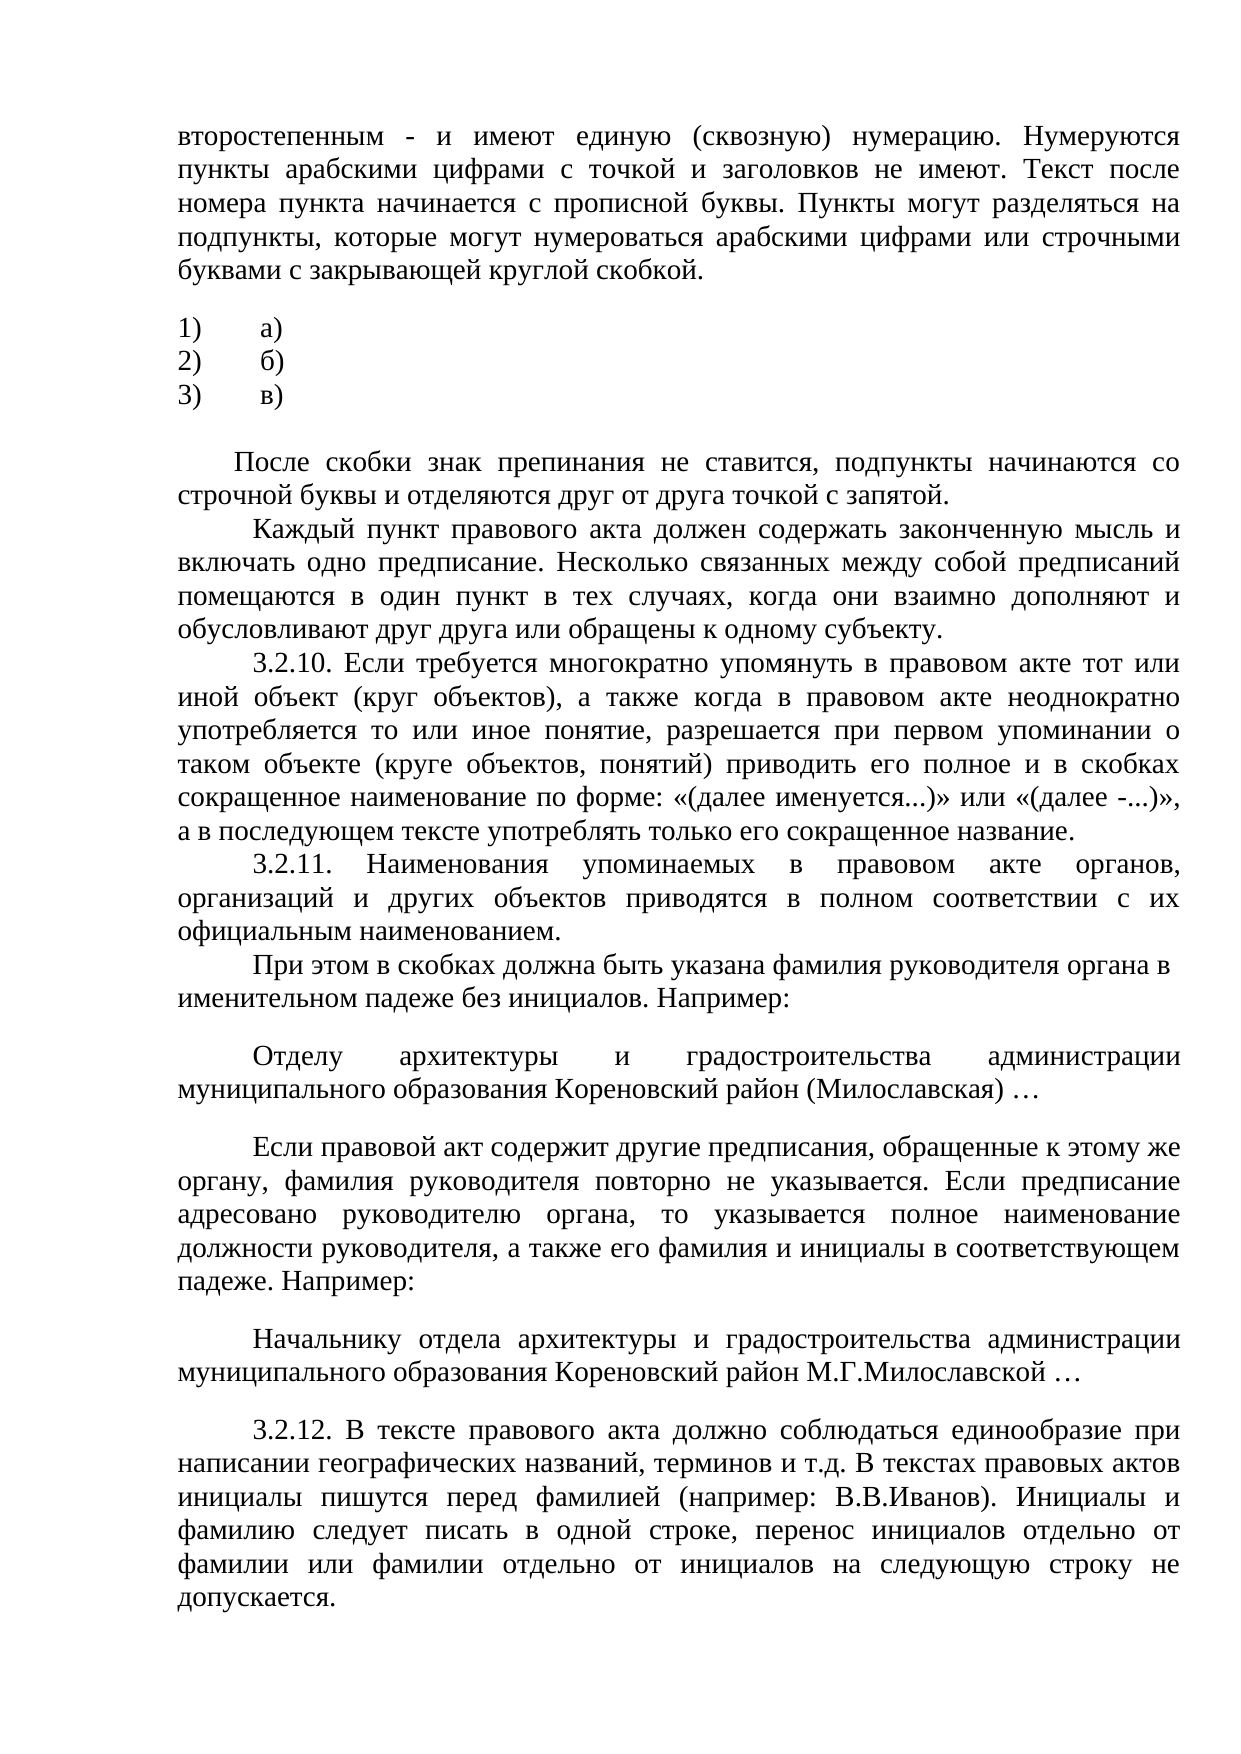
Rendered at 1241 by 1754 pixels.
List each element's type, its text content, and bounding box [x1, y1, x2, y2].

text 3.2.10. Если требуется многократно упомянуть в правовом акте тот или иной объект (круг объектов), а также когда в правовом акте неоднократно употребляется то или иное понятие, разрешается при первом упоминании о таком объекте (круге объектов, понятий) приводить его полное и в скобках сокращенное наименование по форме: «(далее именуется...)» или «(далее -...)», а в последующем тексте употреблять только его сокращенное название. [177, 645, 1181, 846]
text второстепенным - и имеют единую (сквозную) нумерацию. Нумеруются пункты арабскими цифрами с точкой и заголовков не имеют. Текст после номера пункта начинается с прописной буквы. Пункты могут разделяться на подпункты, которые могут нумероваться арабскими цифрами или строчными буквами с закрывающей круглой скобкой. [177, 118, 1181, 286]
text Каждый пункт правового акта должен содержать законченную мысль и включать одно предписание. Несколько связанных между собой предписаний помещаются в один пункт в тех случаях, когда они взаимно дополняют и обусловливают друг друга или обращены к одному субъекту. [177, 511, 1181, 645]
text 3) в) [177, 377, 1181, 410]
text 3.2.12. В тексте правового акта должно соблюдаться единообразие при написании географических названий, терминов и т.д. В текстах правовых актов инициалы пишутся перед фамилией (например: В.В.Иванов). Инициалы и фамилию следует писать в одной строке, перенос инициалов отдельно от фамилии или фамилии отдельно от инициалов на следующую строку не допускается. [177, 1412, 1181, 1613]
text Если правовой акт содержит другие предписания, обращенные к этому же органу, фамилия руководителя повторно не указывается. Если предписание адресовано руководителю органа, то указывается полное наименование должности руководителя, а также его фамилия и инициалы в соответствующем падеже. Например: [177, 1129, 1181, 1297]
text При этом в скобках должна быть указана фамилия руководителя органа в именительном падеже без инициалов. Например: [177, 947, 1181, 1014]
text 3.2.11. Наименования упоминаемых в правовом акте органов, организаций и других объектов приводятся в полном соответствии с их официальным наименованием. [177, 846, 1181, 947]
text 1) а) [177, 310, 1181, 343]
text Отделу архитектуры и градостроительства администрации муниципального образования Кореновский район (Милославская) … [177, 1038, 1181, 1105]
text 2) б) [177, 343, 1181, 377]
text Начальнику отдела архитектуры и градостроительства администрации муниципального образования Кореновский район М.Г.Милославской … [177, 1321, 1181, 1388]
text После скобки знак препинания не ставится, подпункты начинаются со строчной буквы и отделяются друг от друга точкой с запятой. [177, 444, 1181, 511]
